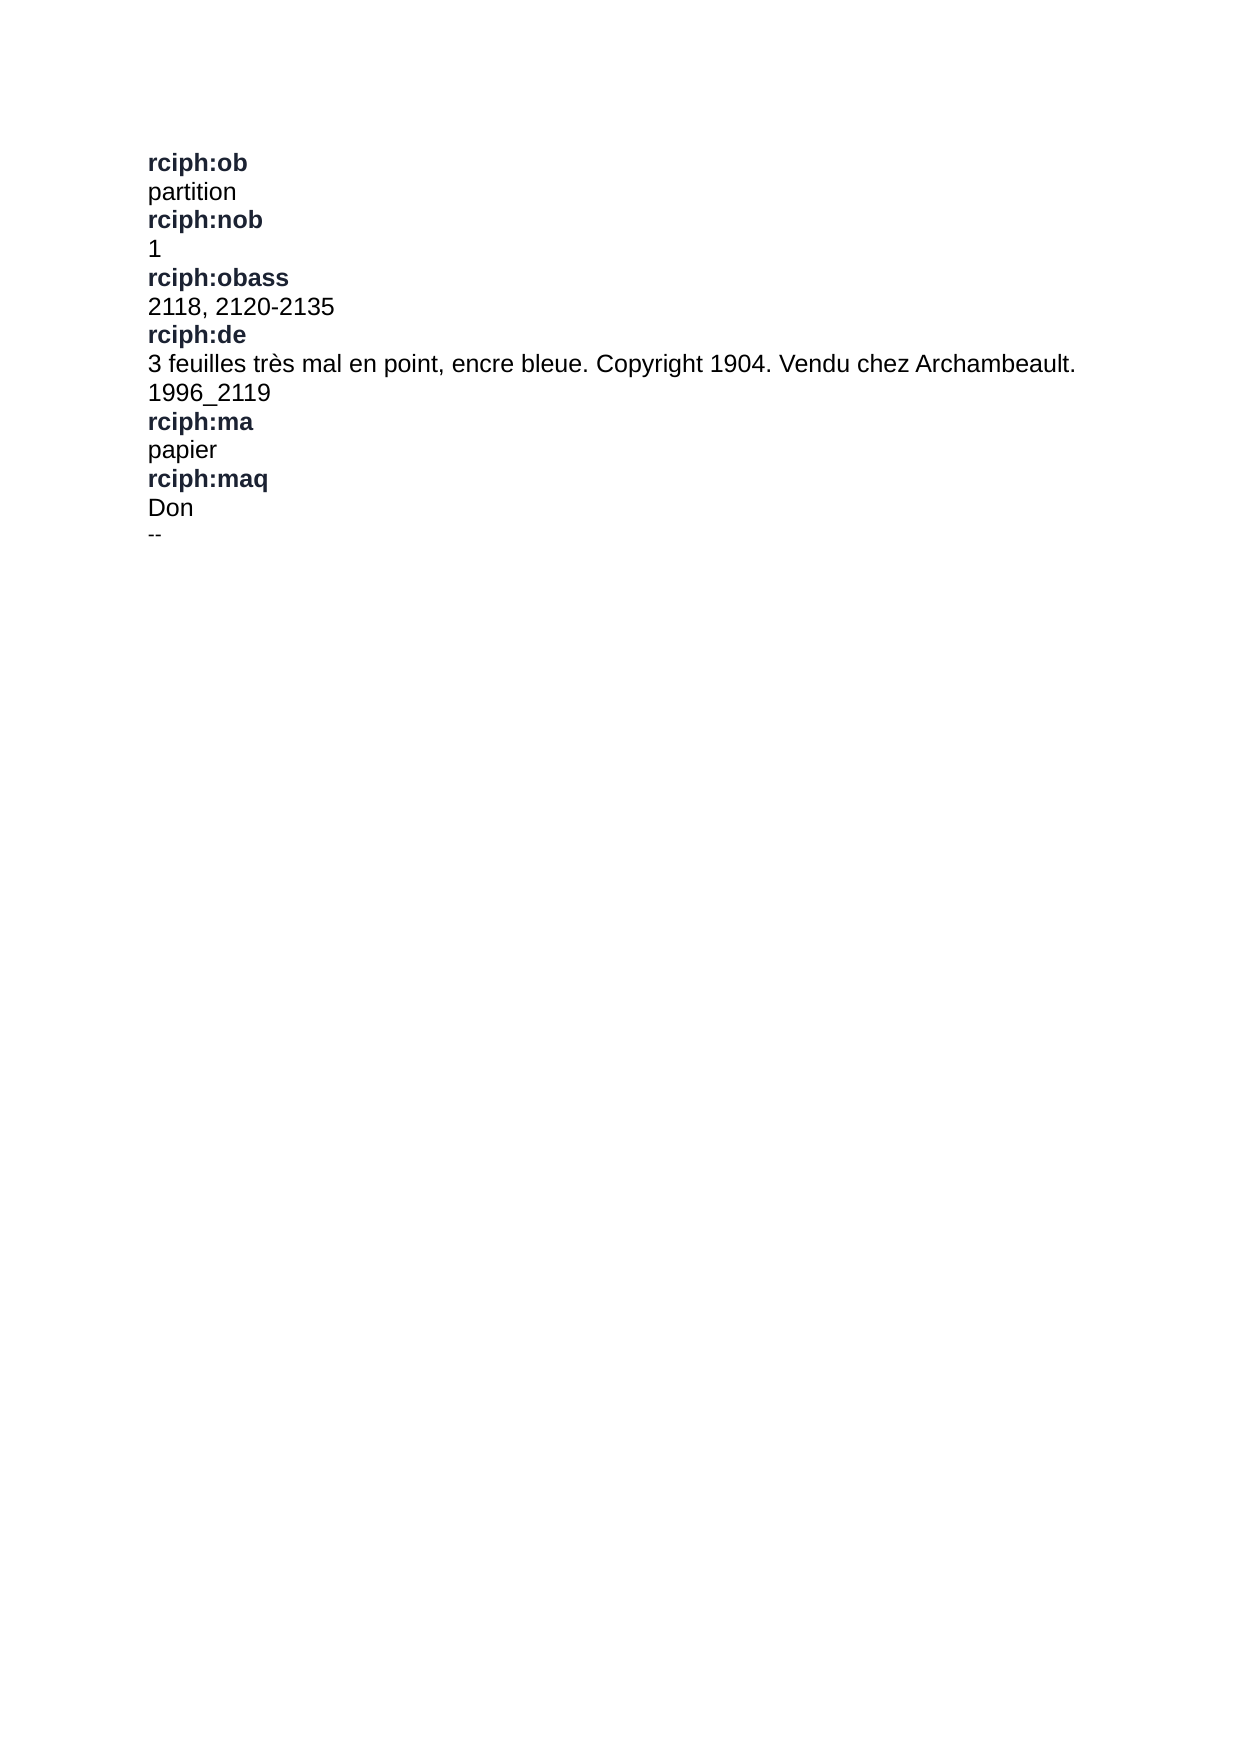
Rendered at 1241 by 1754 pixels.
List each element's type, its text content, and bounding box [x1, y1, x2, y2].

text rciph:de [148, 320, 1092, 349]
text 2118, 2120-2135 [148, 291, 1092, 320]
text -- [148, 521, 1092, 545]
text rciph:obass [148, 263, 1092, 291]
text rciph:ma [148, 406, 1092, 435]
text 3 feuilles très mal en point, encre bleue. Copyright 1904. Vendu chez Archambeault. 1996_2119 [148, 349, 1092, 406]
text rciph:nob [148, 205, 1092, 234]
text rciph:ob [148, 148, 1092, 176]
text partition [148, 176, 1092, 205]
text rciph:maq [148, 464, 1092, 493]
text papier [148, 435, 1092, 464]
text 1 [148, 234, 1092, 263]
text Don [148, 493, 1092, 521]
